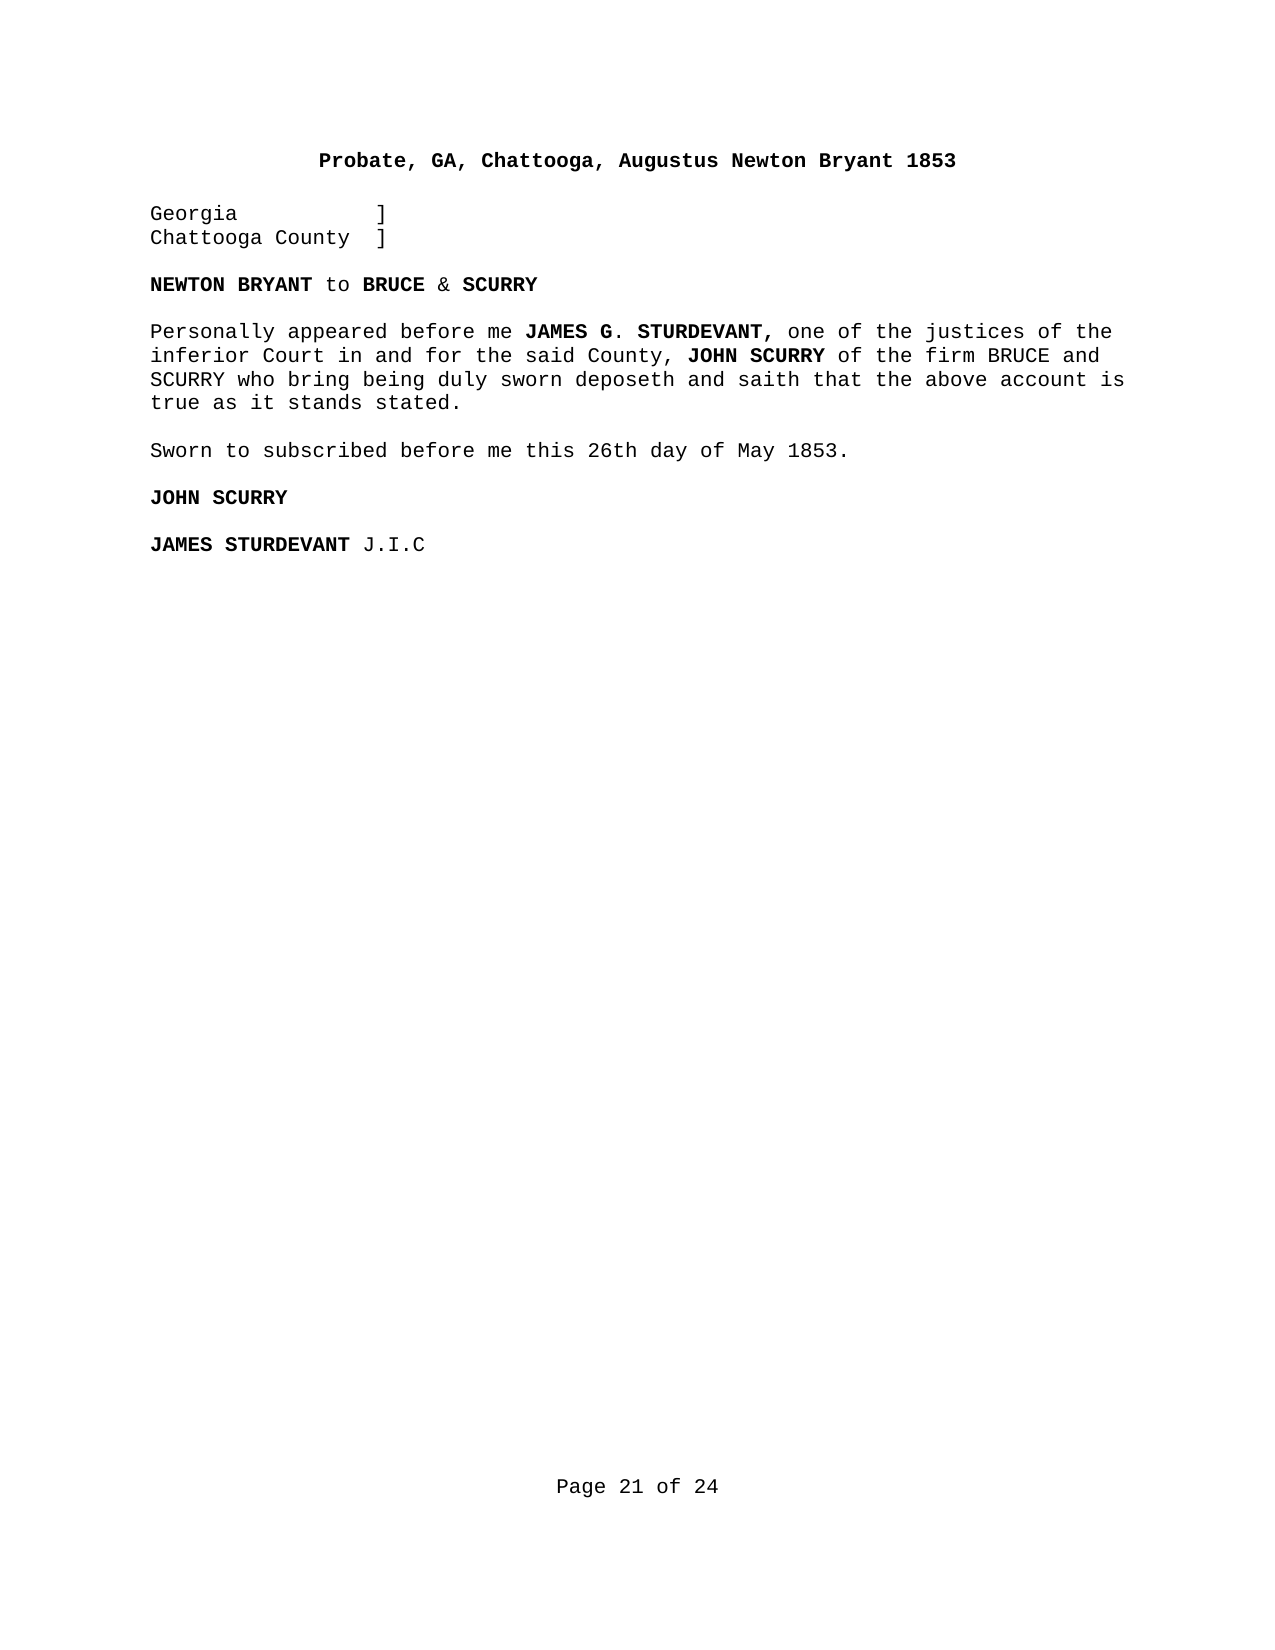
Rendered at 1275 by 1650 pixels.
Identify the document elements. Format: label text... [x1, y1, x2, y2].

text Chattooga County ] [150, 227, 1125, 250]
text Personally appeared before me James g. Sturdevant, one of the justices of the inferior Court in and for the said County, John scurry of the firm Bruce and scurry who bring being duly sworn deposeth and saith that the above account is true as it stands stated. [150, 321, 1125, 416]
text Georgia ] [150, 203, 1125, 227]
text John scurry [150, 487, 1125, 511]
text Newton BRYANT to Bruce & scurry [150, 274, 1125, 298]
text Sworn to subscribed before me this 26th day of May 1853. [150, 439, 1125, 463]
text James Sturdevant J.I.C [150, 534, 1125, 558]
